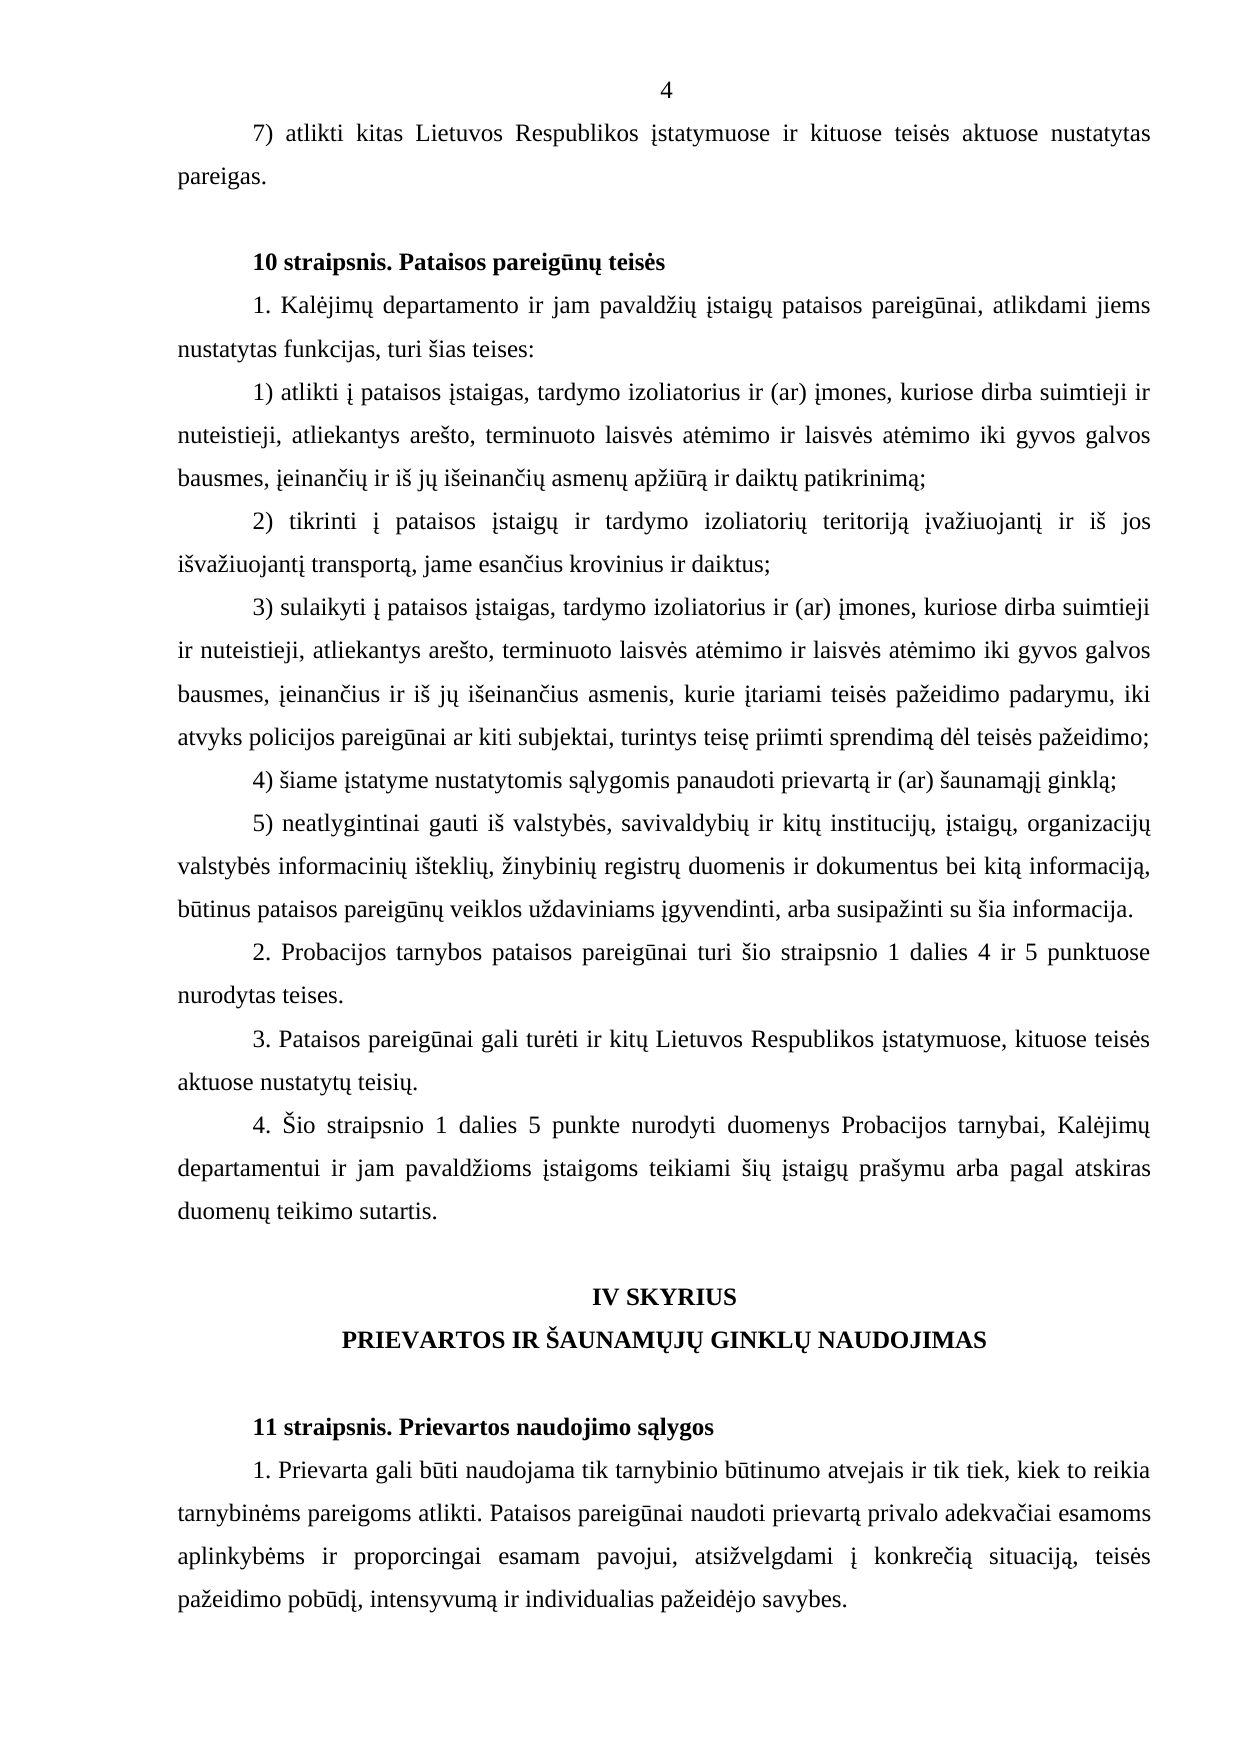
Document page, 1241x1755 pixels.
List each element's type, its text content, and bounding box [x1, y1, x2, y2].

text 10 straipsnis. Pataisos pareigūnų teisės [177, 247, 1152, 276]
text 2) tikrinti į pataisos įstaigų ir tardymo izoliatorių teritoriją įvažiuojantį ir iš jos išvažiuojantį transportą, jame esančius krovinius ir daiktus; [177, 506, 1152, 578]
text 4) šiame įstatyme nustatytomis sąlygomis panaudoti prievartą ir (ar) šaunamąjį ginklą; [177, 765, 1152, 794]
text 7) atlikti kitas Lietuvos Respublikos įstatymuose ir kituose teisės aktuose nustatytas pareigas. [177, 118, 1152, 190]
text PRIEVARTOS IR ŠAUNAMŲJŲ GINKLŲ NAUDOJIMAS [177, 1326, 1152, 1354]
text 2. Probacijos tarnybos pataisos pareigūnai turi šio straipsnio 1 dalies 4 ir 5 punktuose nurodytas teises. [177, 937, 1152, 1009]
text 3. Pataisos pareigūnai gali turėti ir kitų Lietuvos Respublikos įstatymuose, kituose teisės aktuose nustatytų teisių. [177, 1024, 1152, 1096]
text 1) atlikti į pataisos įstaigas, tardymo izoliatorius ir (ar) įmones, kuriose dirba suimtieji ir nuteistieji, atliekantys arešto, terminuoto laisvės atėmimo ir laisvės atėmimo iki gyvos galvos bausmes, įeinančių ir iš jų išeinančių asmenų apžiūrą ir daiktų patikrinimą; [177, 377, 1152, 492]
text 1. Prievarta gali būti naudojama tik tarnybinio būtinumo atvejais ir tik tiek, kiek to reikia tarnybinėms pareigoms atlikti. Pataisos pareigūnai naudoti prievartą privalo adekvačiai esamoms aplinkybėms ir proporcingai esamam pavojui, atsižvelgdami į konkrečią situaciją, teisės pažeidimo pobūdį, intensyvumą ir individualias pažeidėjo savybes. [177, 1455, 1152, 1613]
text 11 straipsnis. Prievartos naudojimo sąlygos [177, 1412, 1152, 1441]
text 3) sulaikyti į pataisos įstaigas, tardymo izoliatorius ir (ar) įmones, kuriose dirba suimtieji ir nuteistieji, atliekantys arešto, terminuoto laisvės atėmimo ir laisvės atėmimo iki gyvos galvos bausmes, įeinančius ir iš jų išeinančius asmenis, kurie įtariami teisės pažeidimo padarymu, iki atvyks policijos pareigūnai ar kiti subjektai, turintys teisę priimti sprendimą dėl teisės pažeidimo; [177, 592, 1152, 751]
text 5) neatlygintinai gauti iš valstybės, savivaldybių ir kitų institucijų, įstaigų, organizacijų valstybės informacinių išteklių, žinybinių registrų duomenis ir dokumentus bei kitą informaciją, būtinus pataisos pareigūnų veiklos uždaviniams įgyvendinti, arba susipažinti su šia informacija. [177, 808, 1152, 923]
text IV SKYRIUS [177, 1282, 1152, 1311]
text 1. Kalėjimų departamento ir jam pavaldžių įstaigų pataisos pareigūnai, atlikdami jiems nustatytas funkcijas, turi šias teises: [177, 291, 1152, 362]
text 4. Šio straipsnio 1 dalies 5 punkte nurodyti duomenys Probacijos tarnybai, Kalėjimų departamentui ir jam pavaldžioms įstaigoms teikiami šių įstaigų prašymu arba pagal atskiras duomenų teikimo sutartis. [177, 1110, 1152, 1225]
